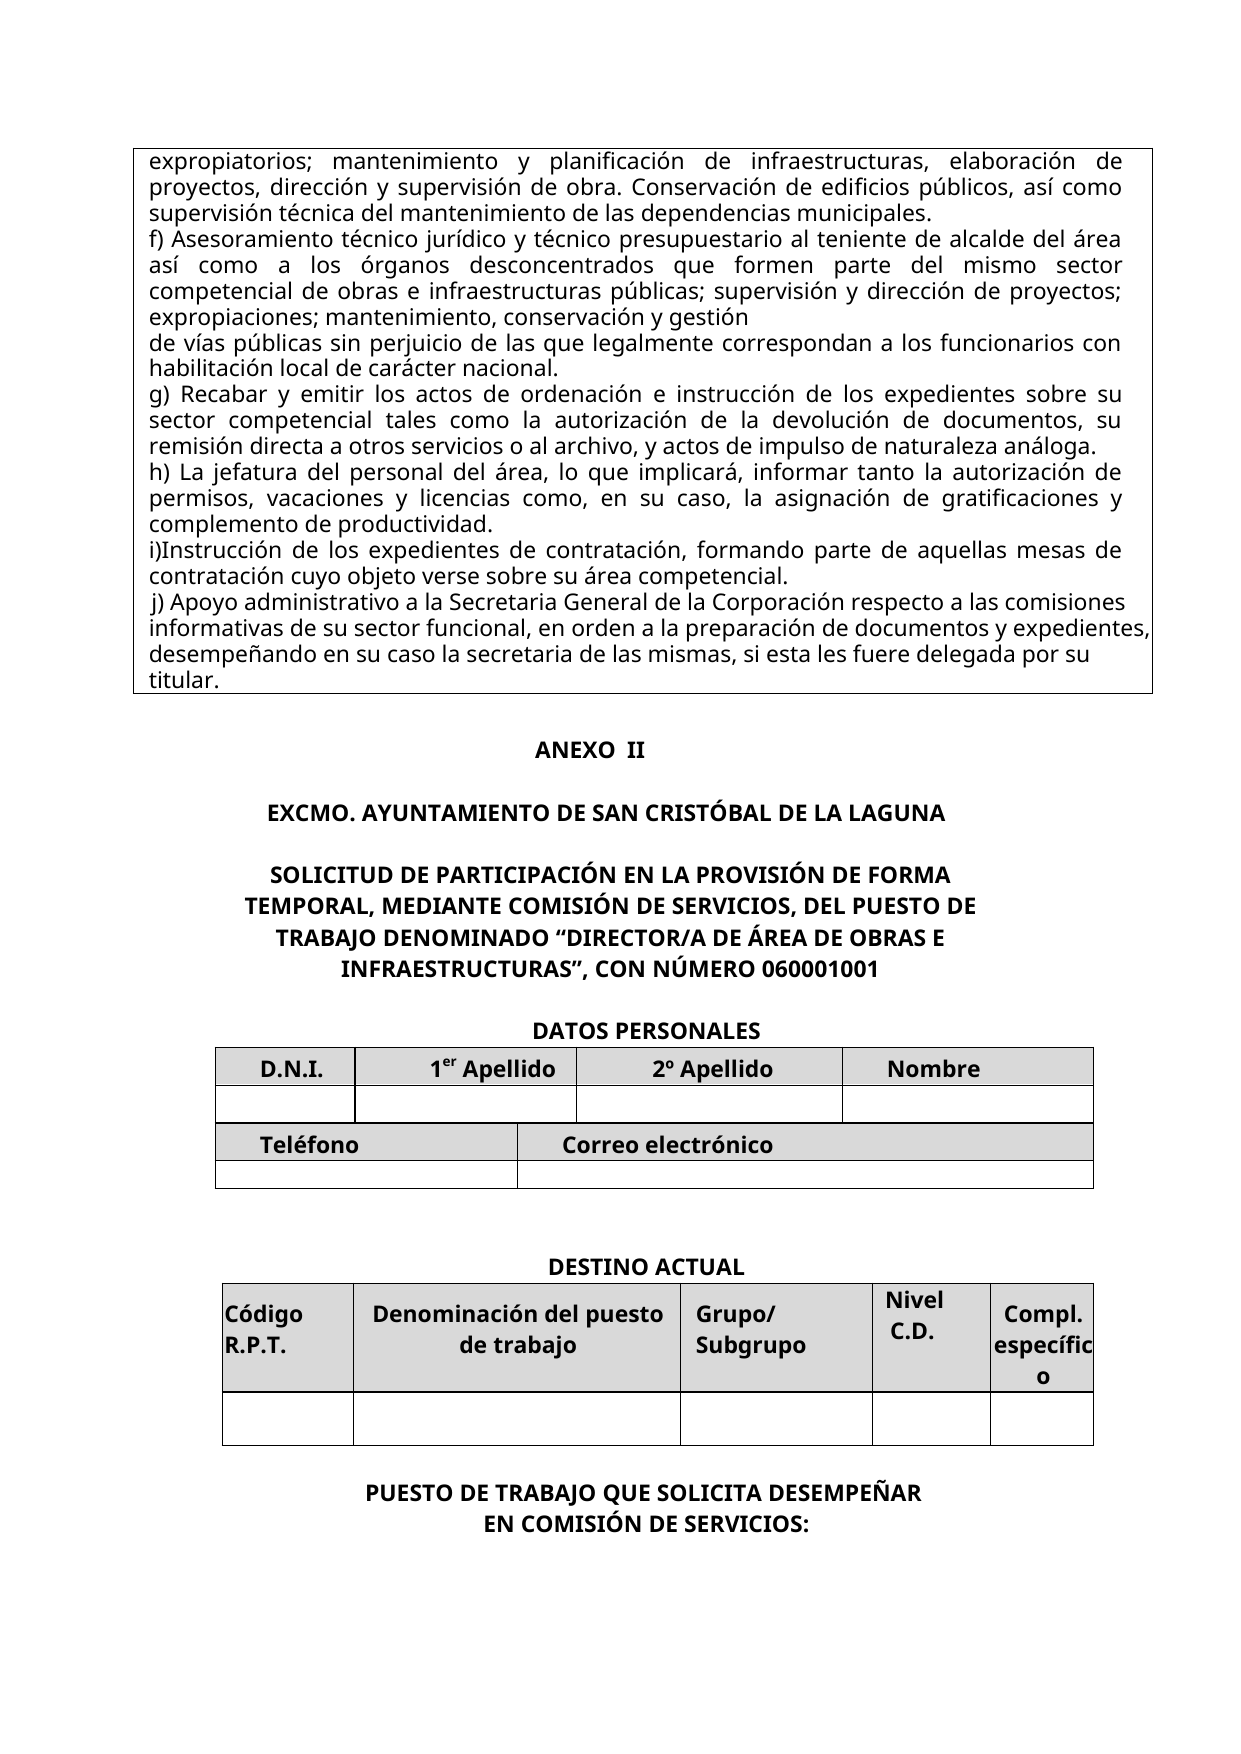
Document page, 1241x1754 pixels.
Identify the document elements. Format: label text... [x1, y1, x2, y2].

table_header Grupo/Subgrupo [681, 1284, 872, 1391]
table_header Compl. específico [991, 1284, 1093, 1391]
table_cell [216, 1161, 517, 1188]
table_cell [873, 1393, 990, 1445]
table_header Código R.P.T. [223, 1284, 353, 1391]
table_cell [991, 1393, 1093, 1445]
table_cell Correo electrónico [518, 1124, 1093, 1160]
table_cell [843, 1086, 1093, 1122]
table_cell [681, 1393, 872, 1445]
table_header 2º Apellido [577, 1048, 842, 1084]
subtitle DATOS PERSONALES [302, 1015, 990, 1047]
table_cell expropiatorios; mantenimiento y planificación de infraestructuras, elaboración de proyectos, dirección y supervisión de obra. Conservación de edificios públicos, así como supervisión técnica del mantenimiento de las dependencias municipales. f) Asesoramiento técnico jurídico y técnico presupuestario al teniente de alcalde del área así como a los órganos desconcentrados que formen parte del mismo sector competencial de obras e infraestructuras públicas; supervisión y dirección de proyectos; expropiaciones; mantenimiento, conservación y gestión de vías públicas sin perjuicio de las que legalmente correspondan a los funcionarios con habilitación local de carácter nacional. g) Recabar y emitir los actos de ordenación e instrucción de los expedientes sobre su sector competencial tales como la autorización de la devolución de documentos, su remisión directa a otros servicios o al archivo, y actos de impulso de naturaleza análoga. h) La jefatura del personal del área, lo que implicará, informar tanto la autorización de permisos, vacaciones y licencias como, en su caso, la asignación de gratificaciones y complemento de productividad. i)Instrucción de los expedientes de contratación, formando parte de aquellas mesas de contratación cuyo objeto verse sobre su área competencial. j) Apoyo administrativo a la Secretaria General de la Corporación respecto a las comisiones informativas de su sector funcional, en orden a la preparación de documentos y expedientes, desempeñando en su caso la secretaria de las mismas, si esta les fuere delegada por su titular. [134, 149, 1152, 693]
subtitle ANEXO II [177, 734, 990, 765]
table_header Nivel C.D. [873, 1284, 990, 1391]
table_cell [518, 1161, 1093, 1188]
table_header Nombre [843, 1048, 1093, 1084]
table_header 1er Apellido [356, 1048, 576, 1084]
text EXCMO. AYUNTAMIENTO DE SAN CRISTÓBAL DE LA LAGUNA [222, 797, 990, 828]
table_header Denominación del puesto de trabajo [354, 1284, 680, 1391]
table_cell [223, 1393, 353, 1445]
table_cell [577, 1086, 842, 1122]
table_cell [354, 1393, 680, 1445]
table_cell Teléfono [216, 1124, 517, 1160]
text SOLICITUD DE PARTICIPACIÓN EN LA PROVISIÓN DE FORMA TEMPORAL, MEDIANTE COMISIÓN DE SERVICIOS, DEL PUESTO DE TRABAJO DENOMINADO “Director/a de Área de Obras e Infraestructuras”, CON NÚMERO 060001001 [222, 859, 999, 984]
table_cell [356, 1086, 576, 1122]
table_header D.N.I. [216, 1048, 354, 1084]
table_cell [216, 1086, 354, 1122]
text DESTINO ACTUAL [302, 1251, 990, 1283]
subtitle PUESTO DE TRABAJO QUE SOLICITA DESEMPEÑAR [302, 1477, 990, 1508]
subtitle EN COMISIÓN DE SERVICIOS: [302, 1508, 990, 1539]
